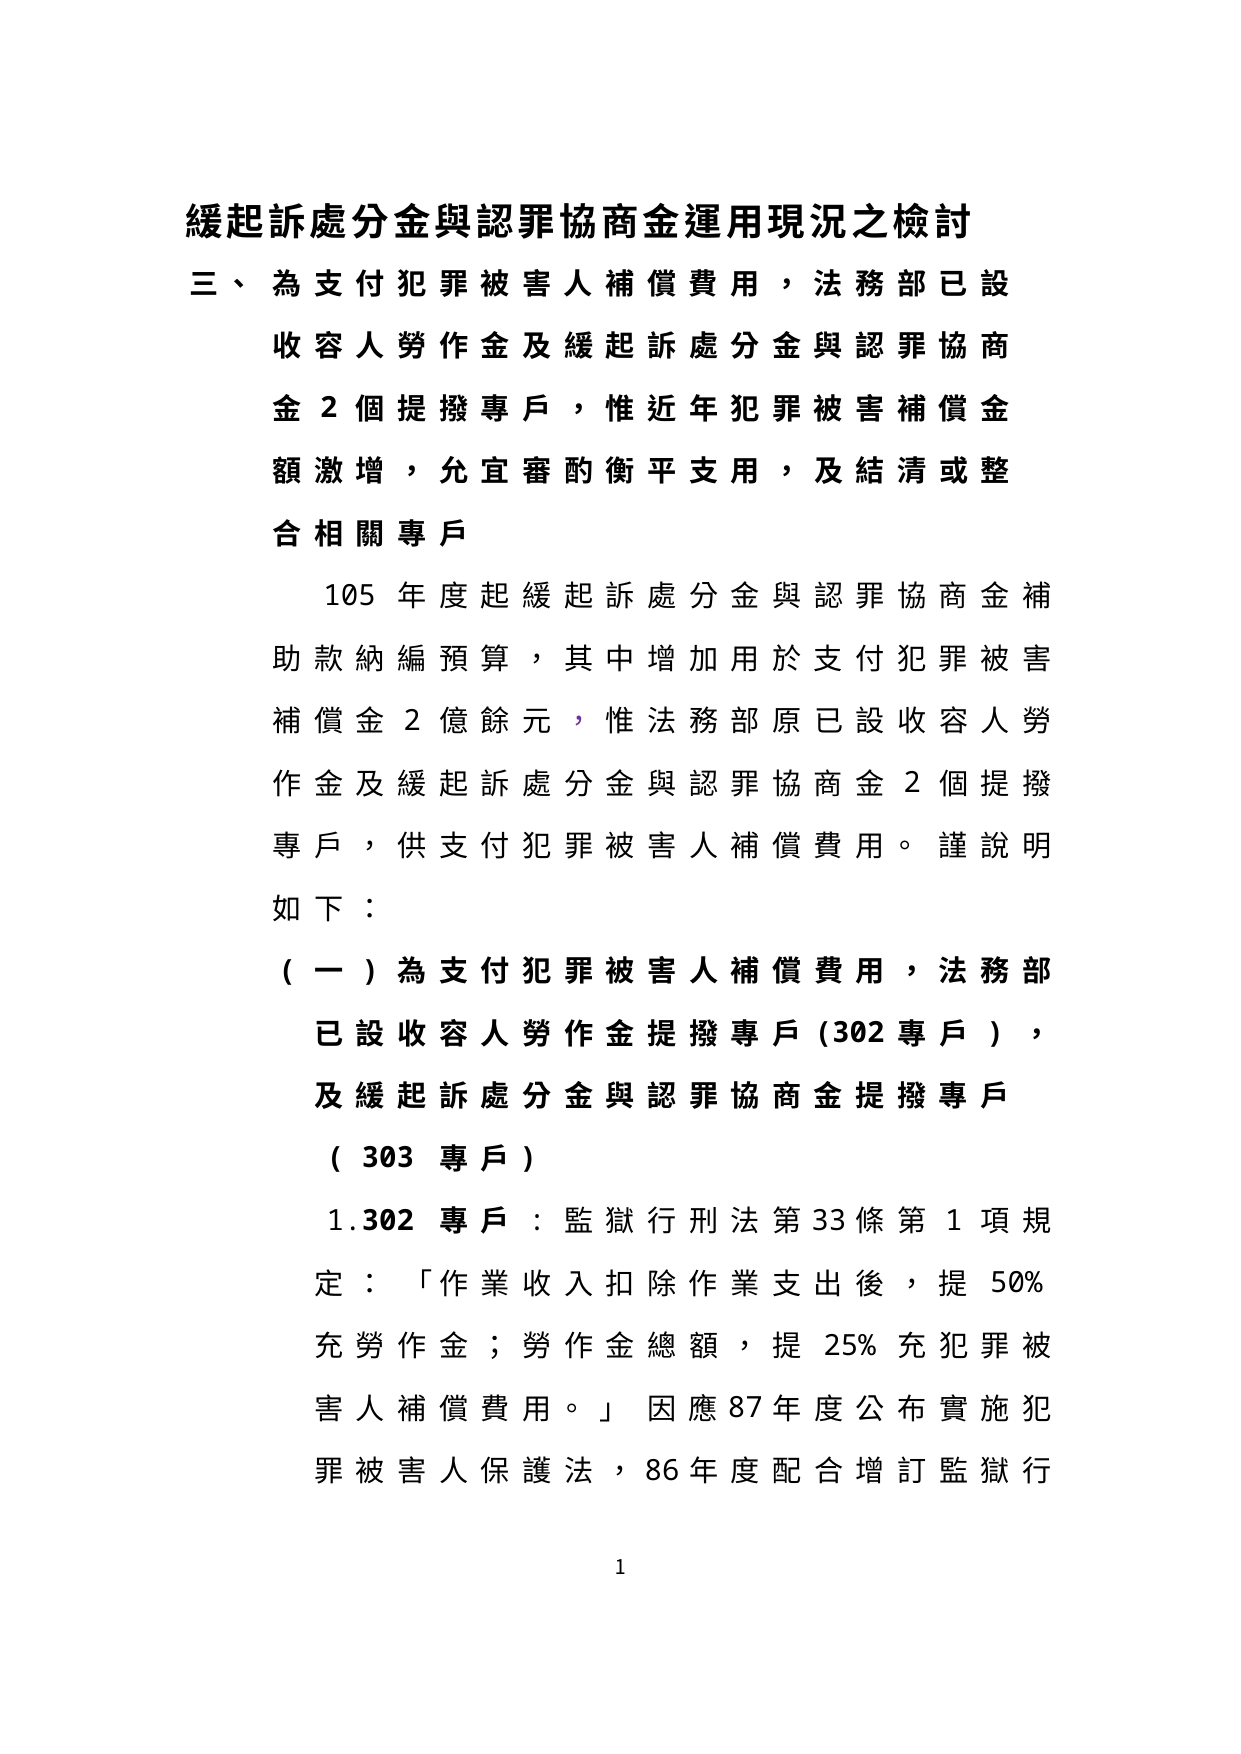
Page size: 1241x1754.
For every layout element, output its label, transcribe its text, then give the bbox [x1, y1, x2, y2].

text 105年度起緩起訴處分金與認罪協商金補助款納編預算，其中增加用於支付犯罪被害補償金2億餘元，惟法務部原已設收容人勞作金及緩起訴處分金與認罪協商金2個提撥專戶，供支付犯罪被害人補償費用。謹說明如下： [242, 552, 1058, 927]
text 三、為支付犯罪被害人補償費用，法務部已設收容人勞作金及緩起訴處分金與認罪協商金2個提撥專戶，惟近年犯罪被害補償金額激增，允宜審酌衡平支用，及結清或整合相關專戶 [183, 240, 1028, 552]
text (一)為支付犯罪被害人補償費用，法務部已設收容人勞作金提撥專戶(302專戶)，及緩起訴處分金與認罪協商金提撥專戶( 303專戶) [242, 927, 1058, 1177]
text 緩起訴處分金與認罪協商金運用現況之檢討 [183, 177, 1028, 240]
text 1.302專戶:監獄行刑法第33條第1項規定：「作業收入扣除作業支出後，提50%充勞作金；勞作金總額，提25%充犯罪被害人補償費用。」因應87年度公布實施犯罪被害人保護法，86年度配合增訂監獄行 [271, 1177, 1058, 1490]
